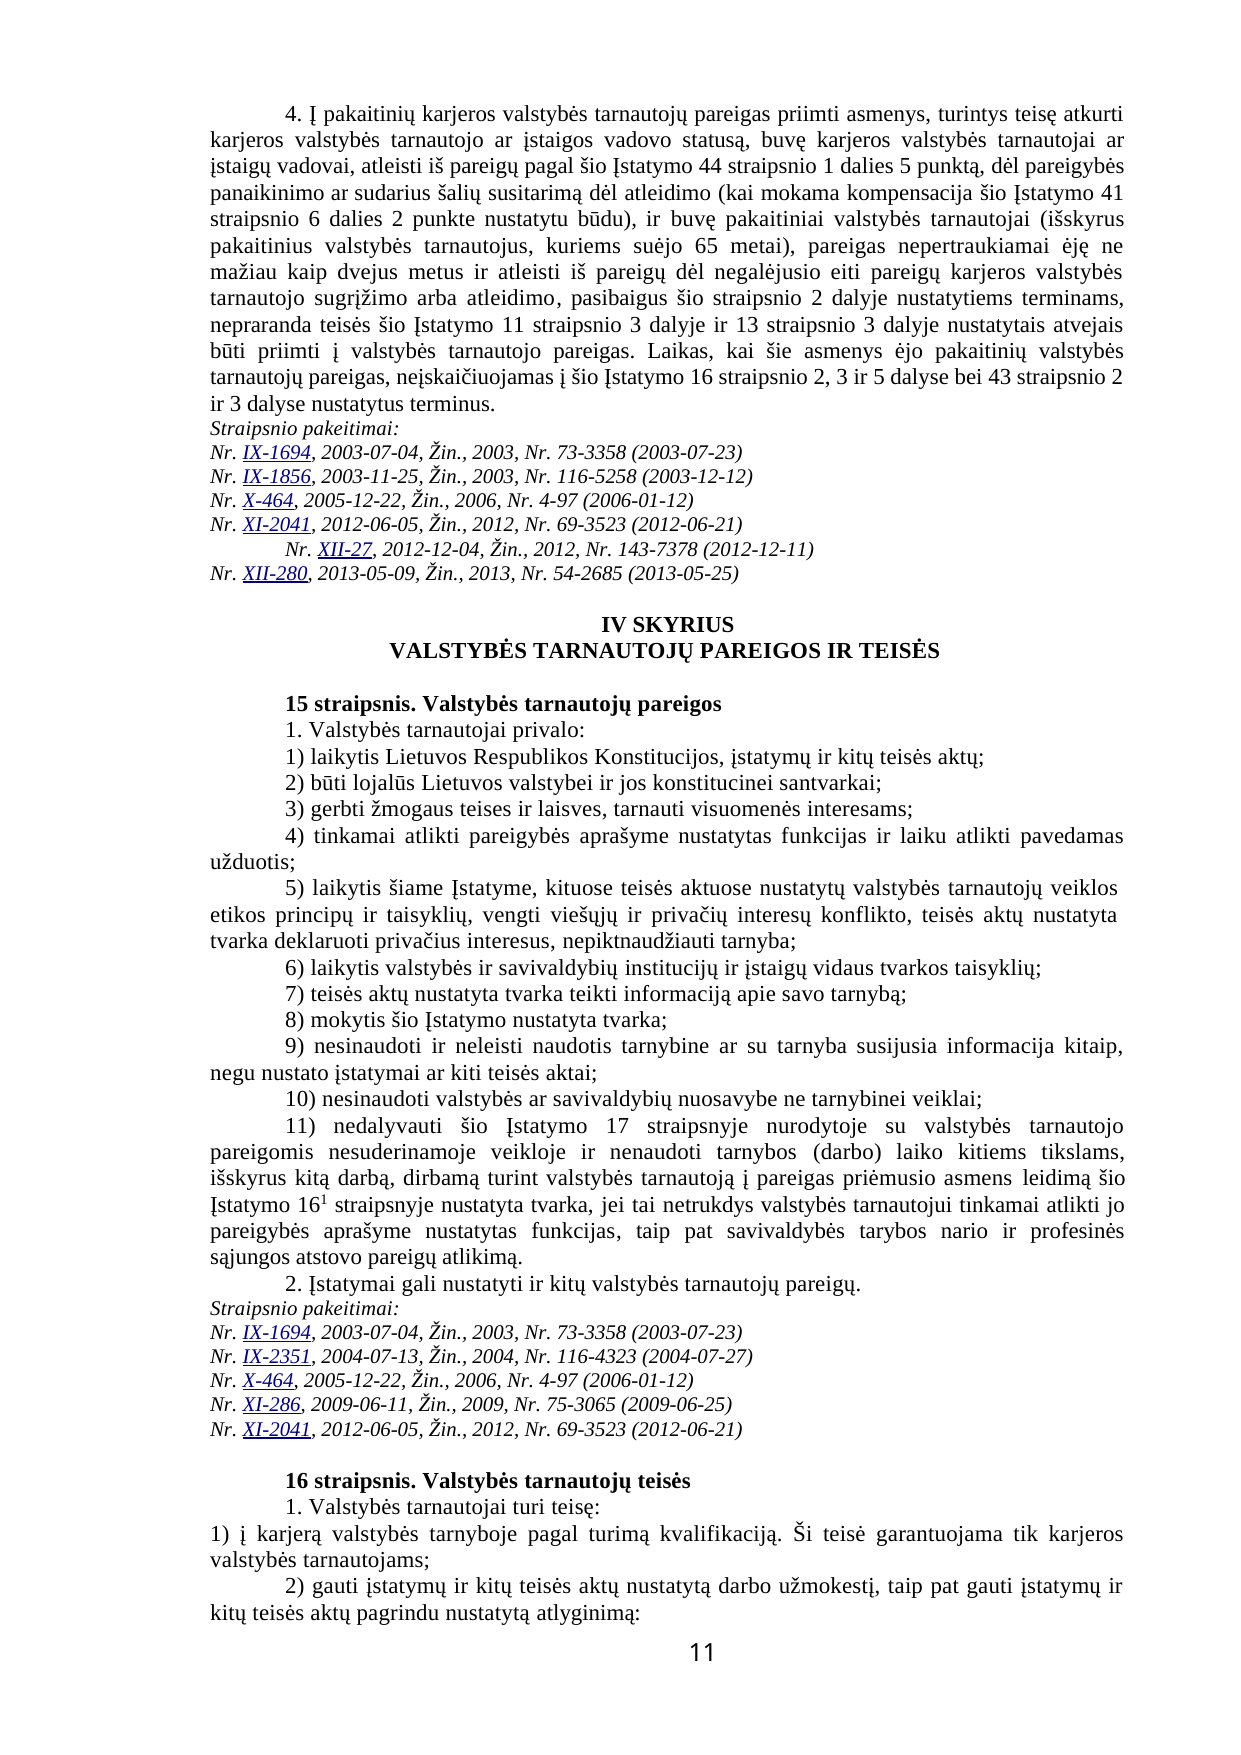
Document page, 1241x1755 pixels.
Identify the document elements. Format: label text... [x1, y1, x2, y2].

text 15 straipsnis. Valstybės tarnautojų pareigos [210, 690, 1126, 716]
text Nr. XII-280, 2013-05-09, Žin., 2013, Nr. 54-2685 (2013-05-25) [210, 561, 1120, 584]
text Nr. XII-27, 2012-12-04, Žin., 2012, Nr. 143-7378 (2012-12-11) [210, 536, 1120, 561]
text Nr. IX-1694, 2003-07-04, Žin., 2003, Nr. 73-3358 (2003-07-23) [210, 440, 1120, 464]
text 5) laikytis šiame Įstatyme, kituose teisės aktuose nustatytų valstybės tarnautojų veiklos etikos principų ir taisyklių, vengti viešųjų ir privačių interesų konflikto, teisės aktų nustatyta tvarka deklaruoti privačius interesus, nepiktnaudžiauti tarnyba; [210, 874, 1120, 953]
subtitle VALSTYBĖS TARNAUTOJŲ PAREIGOS IR TEISĖS [210, 637, 1126, 664]
text Nr. IX-1856, 2003-11-25, Žin., 2003, Nr. 116-5258 (2003-12-12) [210, 464, 1120, 488]
text 2. Įstatymai gali nustatyti ir kitų valstybės tarnautojų pareigų. [210, 1270, 1126, 1296]
text 1. Valstybės tarnautojai privalo: [210, 716, 1126, 743]
text 1. Valstybės tarnautojai turi teisę: [210, 1493, 1126, 1519]
text 2) gauti įstatymų ir kitų teisės aktų nustatytą darbo užmokestį, taip pat gauti įstatymų ir kitų teisės aktų pagrindu nustatytą atlyginimą: [210, 1572, 1126, 1625]
text 2) būti lojalūs Lietuvos valstybei ir jos konstitucinei santvarkai; [210, 769, 1126, 795]
text Nr. X-464, 2005-12-22, Žin., 2006, Nr. 4-97 (2006-01-12) [210, 488, 1120, 512]
text Straipsnio pakeitimai: [210, 1296, 1126, 1320]
text 4. Į pakaitinių karjeros valstybės tarnautojų pareigas priimti asmenys, turintys teisę atkurti karjeros valstybės tarnautojo ar įstaigos vadovo statusą, buvę karjeros valstybės tarnautojai ar įstaigų vadovai, atleisti iš pareigų pagal šio Įstatymo 44 straipsnio 1 dalies 5 punktą, dėl pareigybės panaikinimo ar sudarius šalių susitarimą dėl atleidimo (kai mokama kompensacija šio Įstatymo 41 straipsnio 6 dalies 2 punkte nustatytu būdu), ir buvę pakaitiniai valstybės tarnautojai (išskyrus pakaitinius valstybės tarnautojus, kuriems suėjo 65 metai), pareigas nepertraukiamai ėję ne mažiau kaip dvejus metus ir atleisti iš pareigų dėl negalėjusio eiti pareigų karjeros valstybės tarnautojo sugrįžimo arba atleidimo, pasibaigus šio straipsnio 2 dalyje nustatytiems terminams, nepraranda teisės šio Įstatymo 11 straipsnio 3 dalyje ir 13 straipsnio 3 dalyje nustatytais atvejais būti priimti į valstybės tarnautojo pareigas. Laikas, kai šie asmenys ėjo pakaitinių valstybės tarnautojų pareigas, neįskaičiuojamas į šio Įstatymo 16 straipsnio 2, 3 ir 5 dalyse bei 43 straipsnio 2 ir 3 dalyse nustatytus terminus. [210, 100, 1126, 416]
text 7) teisės aktų nustatyta tvarka teikti informaciją apie savo tarnybą; [210, 980, 1126, 1006]
text Nr. IX-1694, 2003-07-04, Žin., 2003, Nr. 73-3358 (2003-07-23) [210, 1320, 1120, 1344]
text Nr. X-464, 2005-12-22, Žin., 2006, Nr. 4-97 (2006-01-12) [210, 1368, 1120, 1392]
text 10) nesinaudoti valstybės ar savivaldybių nuosavybe ne tarnybinei veiklai; [210, 1085, 1126, 1112]
text 3) gerbti žmogaus teises ir laisves, tarnauti visuomenės interesams; [210, 795, 1126, 822]
text Nr. XI-2041, 2012-06-05, Žin., 2012, Nr. 69-3523 (2012-06-21) [210, 512, 1120, 536]
text 16 straipsnis. Valstybės tarnautojų teisės [210, 1467, 1126, 1493]
text 4) tinkamai atlikti pareigybės aprašyme nustatytas funkcijas ir laiku atlikti pavedamas užduotis; [210, 822, 1126, 874]
text 8) mokytis šio Įstatymo nustatyta tvarka; [210, 1006, 1126, 1033]
text 11) nedalyvauti šio Įstatymo 17 straipsnyje nurodytoje su valstybės tarnautojo pareigomis nesuderinamoje veikloje ir nenaudoti tarnybos (darbo) laiko kitiems tikslams, išskyrus kitą darbą, dirbamą turint valstybės tarnautoją į pareigas priėmusio asmens leidimą šio Įstatymo 161 straipsnyje nustatyta tvarka, jei tai netrukdys valstybės tarnautojui tinkamai atlikti jo pareigybės aprašyme nustatytas funkcijas, taip pat savivaldybės tarybos nario ir profesinės sąjungos atstovo pareigų atlikimą. [210, 1112, 1126, 1270]
text Nr. XI-286, 2009-06-11, Žin., 2009, Nr. 75-3065 (2009-06-25) [210, 1392, 1120, 1416]
text 9) nesinaudoti ir neleisti naudotis tarnybine ar su tarnyba susijusia informacija kitaip, negu nustato įstatymai ar kiti teisės aktai; [210, 1033, 1126, 1085]
subtitle IV SKYRIUS [210, 611, 1126, 637]
text Nr. XI-2041, 2012-06-05, Žin., 2012, Nr. 69-3523 (2012-06-21) [210, 1416, 1120, 1441]
text 1) laikytis Lietuvos Respublikos Konstitucijos, įstatymų ir kitų teisės aktų; [210, 743, 1126, 769]
text Straipsnio pakeitimai: [210, 416, 1126, 440]
text 6) laikytis valstybės ir savivaldybių institucijų ir įstaigų vidaus tvarkos taisyklių; [210, 953, 1126, 980]
text Nr. IX-2351, 2004-07-13, Žin., 2004, Nr. 116-4323 (2004-07-27) [210, 1344, 1120, 1368]
text 1) į karjerą valstybės tarnyboje pagal turimą kvalifikaciją. Ši teisė garantuojama tik karjeros valstybės tarnautojams; [210, 1519, 1126, 1572]
